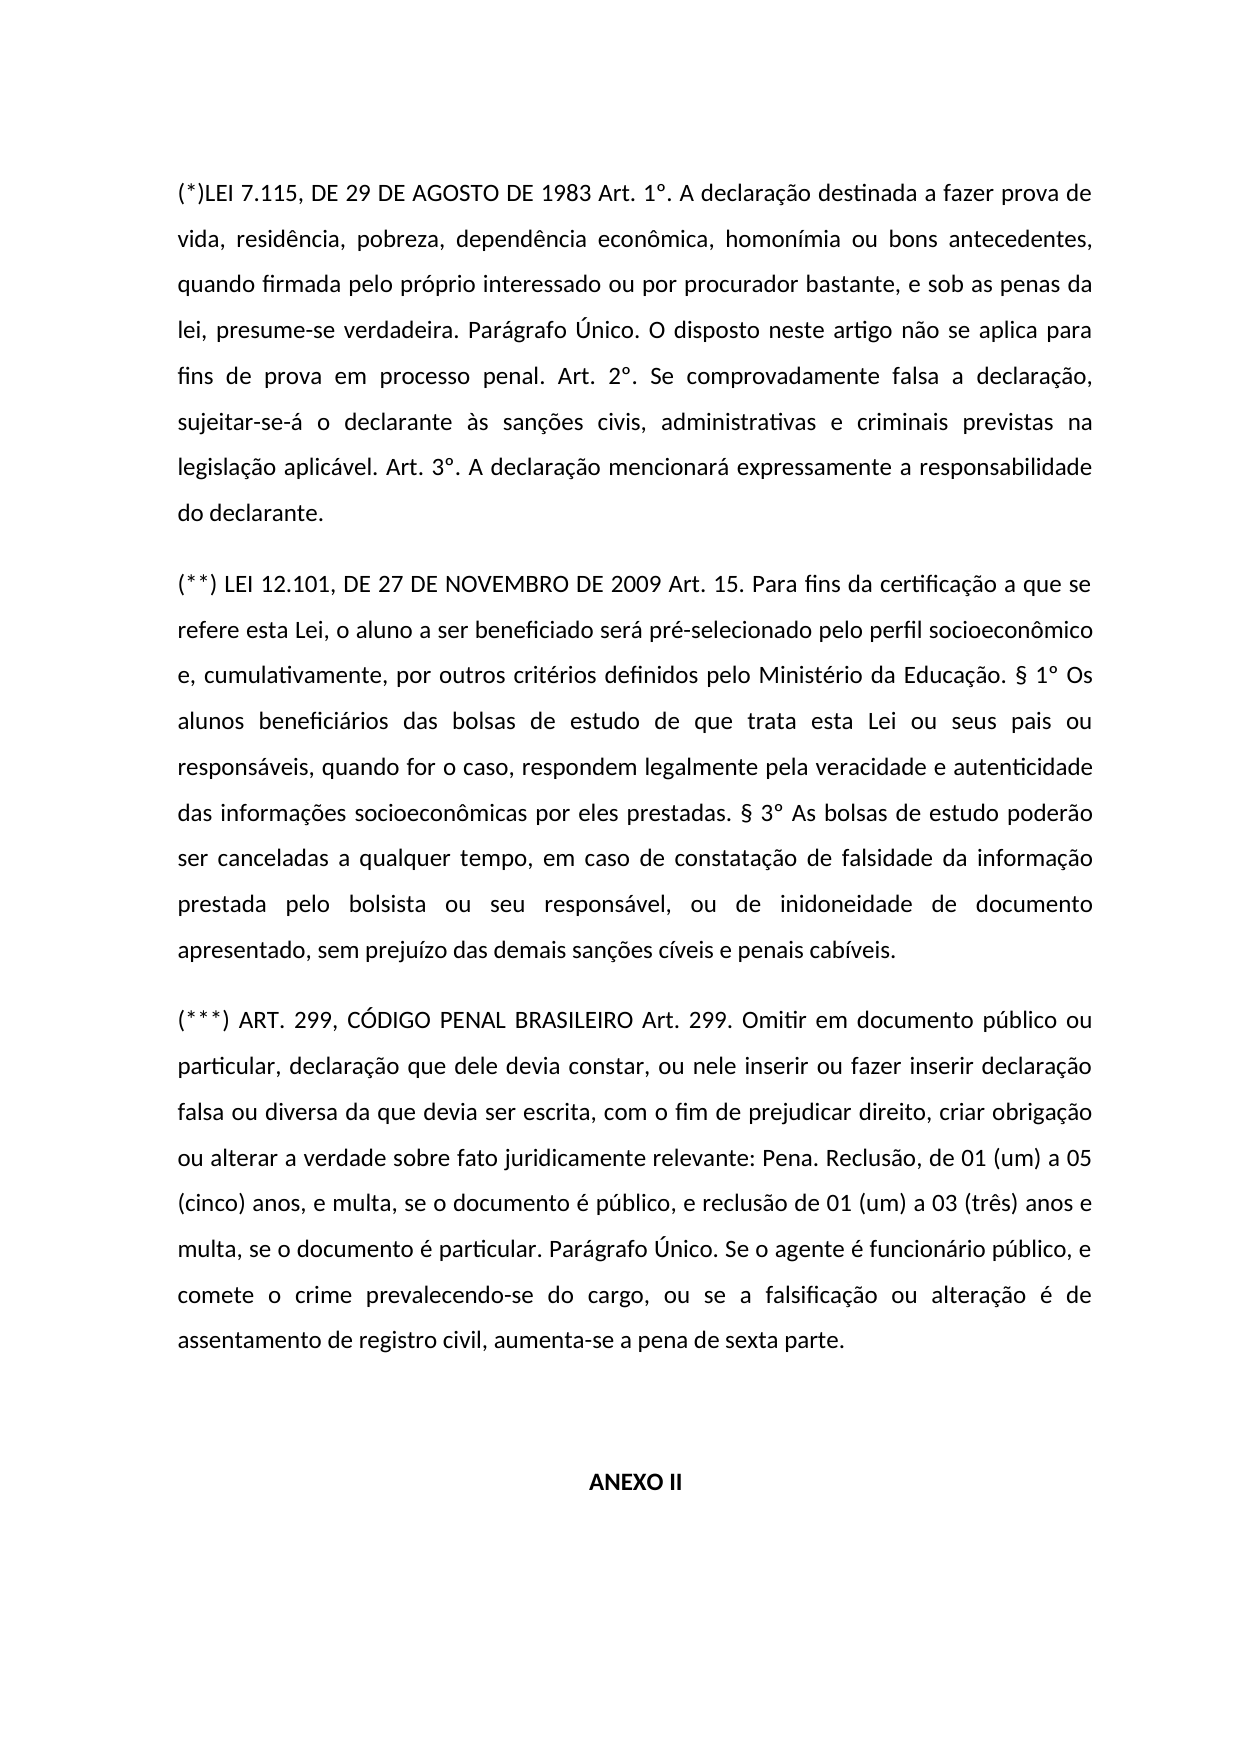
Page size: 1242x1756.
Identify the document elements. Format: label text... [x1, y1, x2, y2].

text (**) LEI 12.101, DE 27 DE NOVEMBRO DE 2009 Art. 15. Para fins da certificação a que se refere esta Lei, o aluno a ser beneficiado será pré-selecionado pelo perfil socioeconômico e, cumulativamente, por outros critérios definidos pelo Ministério da Educação. § 1º Os alunos beneficiários das bolsas de estudo de que trata esta Lei ou seus pais ou responsáveis, quando for o caso, respondem legalmente pela veracidade e autenticidade das informações socioeconômicas por eles prestadas. § 3º As bolsas de estudo poderão ser canceladas a qualquer tempo, em caso de constatação de falsidade da informação prestada pelo bolsista ou seu responsável, ou de inidoneidade de documento apresentado, sem prejuízo das demais sanções cíveis e penais cabíveis. [177, 568, 1094, 964]
text ANEXO II [177, 1466, 1094, 1497]
text (*)LEI 7.115, DE 29 DE AGOSTO DE 1983 Art. 1º. A declaração destinada a fazer prova de vida, residência, pobreza, dependência econômica, homonímia ou bons antecedentes, quando firmada pelo próprio interessado ou por procurador bastante, e sob as penas da lei, presume-se verdadeira. Parágrafo Único. O disposto neste artigo não se aplica para fins de prova em processo penal. Art. 2º. Se comprovadamente falsa a declaração, sujeitar-se-á o declarante às sanções civis, administrativas e criminais previstas na legislação aplicável. Art. 3º. A declaração mencionará expressamente a responsabilidade do declarante. [177, 177, 1094, 528]
text (***) ART. 299, CÓDIGO PENAL BRASILEIRO Art. 299. Omitir em documento público ou particular, declaração que dele devia constar, ou nele inserir ou fazer inserir declaração falsa ou diversa da que devia ser escrita, com o fim de prejudicar direito, criar obrigação ou alterar a verdade sobre fato juridicamente relevante: Pena. Reclusão, de 01 (um) a 05 (cinco) anos, e multa, se o documento é público, e reclusão de 01 (um) a 03 (três) anos e multa, se o documento é particular. Parágrafo Único. Se o agente é funcionário público, e comete o crime prevalecendo-se do cargo, ou se a falsificação ou alteração é de assentamento de registro civil, aumenta-se a pena de sexta parte. [177, 1004, 1094, 1355]
